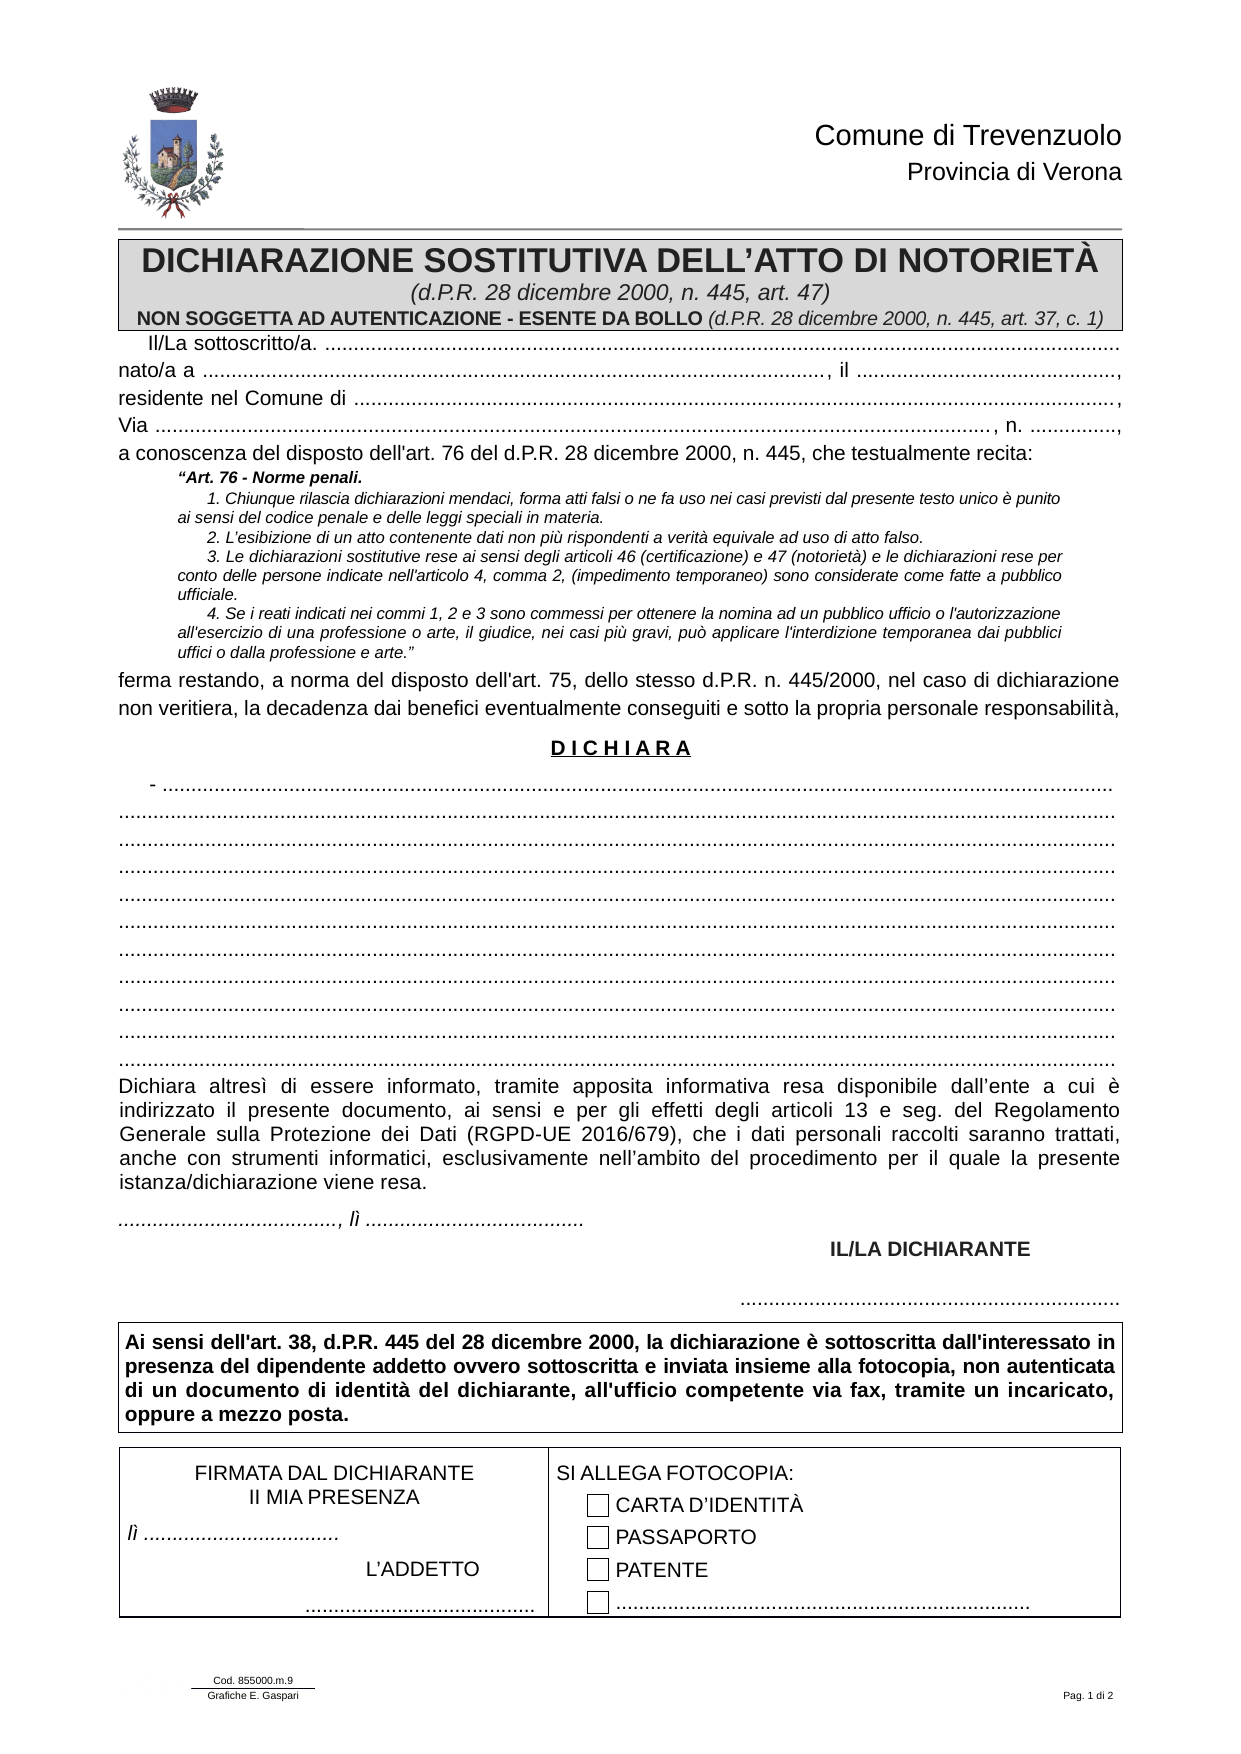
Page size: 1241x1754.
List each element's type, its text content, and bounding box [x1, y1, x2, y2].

table_header SI ALLEGA FOTOCOPIA: CARTA D’IDENTITÀ PASSAPORTO PATENTE ........................................................................ [549, 1448, 1120, 1616]
text 3. Le dichiarazioni sostitutive rese ai sensi degli articoli 46 (certificazione) e 47 (notorietà) e le dichiarazioni rese per conto delle persone indicate nell'articolo 4, comma 2, (impedimento temporaneo) sono considerate come fatte a pubblico ufficiale. [177, 547, 1063, 604]
text Dichiara altresì di essere informato, tramite apposita informativa resa disponibile dall’ente a cui è indirizzato il presente documento, ai sensi e per gli effetti degli articoli 13 e seg. del Regolamento Generale sulla Protezione dei Dati (RGPD-UE 2016/679), che i dati personali raccolti saranno trattati, anche con strumenti informatici, esclusivamente nell’ambito del procedimento per il quale la presente istanza/dichiarazione viene resa. [118, 1074, 1122, 1194]
text ............................................................................................................................................................................. [118, 909, 1122, 933]
text D I C H I A R A [119, 735, 1122, 759]
table_header DICHIARAZIONE SOSTITUTIVA DELL’ATTO DI NOTORIETÀ (d.P.R. 28 dicembre 2000, n. 445, art. 47) NON SOGGETTA AD AUTENTICAZIONE - ESENTE DA BOLLO (d.P.R. 28 dicembre 2000, n. 445, art. 37, c. 1) [119, 240, 1122, 329]
text 4. Se i reati indicati nei commi 1, 2 e 3 sono commessi per ottenere la nomina ad un pubblico ufficio o l'autorizzazione all'esercizio di una professione o arte, il giudice, nei casi più gravi, può applicare l'interdizione temporanea dai pubblici uffici o dalla professione e arte.” [177, 604, 1063, 662]
text ............................................................................................................................................................................. [118, 992, 1122, 1016]
table_header FIRMATA DAL DICHIARANTE II MIA PRESENZA lì .................................. L’ADDETTO ........................................ [120, 1448, 548, 1616]
text ............................................................................................................................................................................. [118, 882, 1122, 906]
text ............................................................................................................................................................................. [118, 937, 1122, 961]
text .................................................................. [738, 1286, 1122, 1310]
text IL/LA DICHIARANTE [738, 1237, 1122, 1261]
picture [122, 87, 224, 219]
text 1. Chiunque rilascia dichiarazioni mendaci, forma atti falsi o ne fa uso nei casi previsti dal presente testo unico è punito ai sensi del codice penale e delle leggi speciali in materia. [177, 489, 1063, 527]
text ............................................................................................................................................................................. [118, 854, 1122, 878]
text ......................................, lì ...................................... [118, 1207, 1122, 1231]
text ............................................................................................................................................................................. [118, 964, 1122, 988]
text - ..................................................................................................................................................................... [149, 772, 1122, 796]
text Provincia di Verona [224, 157, 1122, 185]
text ............................................................................................................................................................................. [118, 1019, 1122, 1043]
text ............................................................................................................................................................................. [118, 799, 1122, 823]
text Comune di Trevenzuolo [224, 118, 1122, 152]
text “Art. 76 - Norme penali. [177, 468, 1063, 487]
text ferma restando, a norma del disposto dell'art. 75, dello stesso d.P.R. n. 445/2000, nel caso di dichiarazione non veritiera, la decadenza dai benefici eventualmente conseguiti e sotto la propria personale responsabilità, [118, 668, 1122, 719]
text ............................................................................................................................................................................. [118, 1047, 1122, 1071]
text ............................................................................................................................................................................. [118, 827, 1122, 851]
text Il/La sottoscritto/a. .......................................................................................................................................... nato/a a ............................................................................................................, il ............................................., residente nel Comune di ...................................................................................................................................., Via ................................................................................................................................................., n. ..............., a conoscenza del disposto dell'art. 76 del d.P.R. 28 dicembre 2000, n. 445, che testualmente recita: [118, 331, 1122, 464]
text 2. L’esibizione di un atto contenente dati non più rispondenti a verità equivale ad uso di atto falso. [177, 527, 1063, 547]
table_header Ai sensi dell'art. 38, d.P.R. 445 del 28 dicembre 2000, la dichiarazione è sottoscritta dall'interessato in presenza del dipendente addetto ovvero sottoscritta e inviata insieme alla fotocopia, non autenticata di un documento di identità del dichiarante, all'ufficio competente via fax, tramite un incaricato, oppure a mezzo posta. [119, 1323, 1122, 1432]
